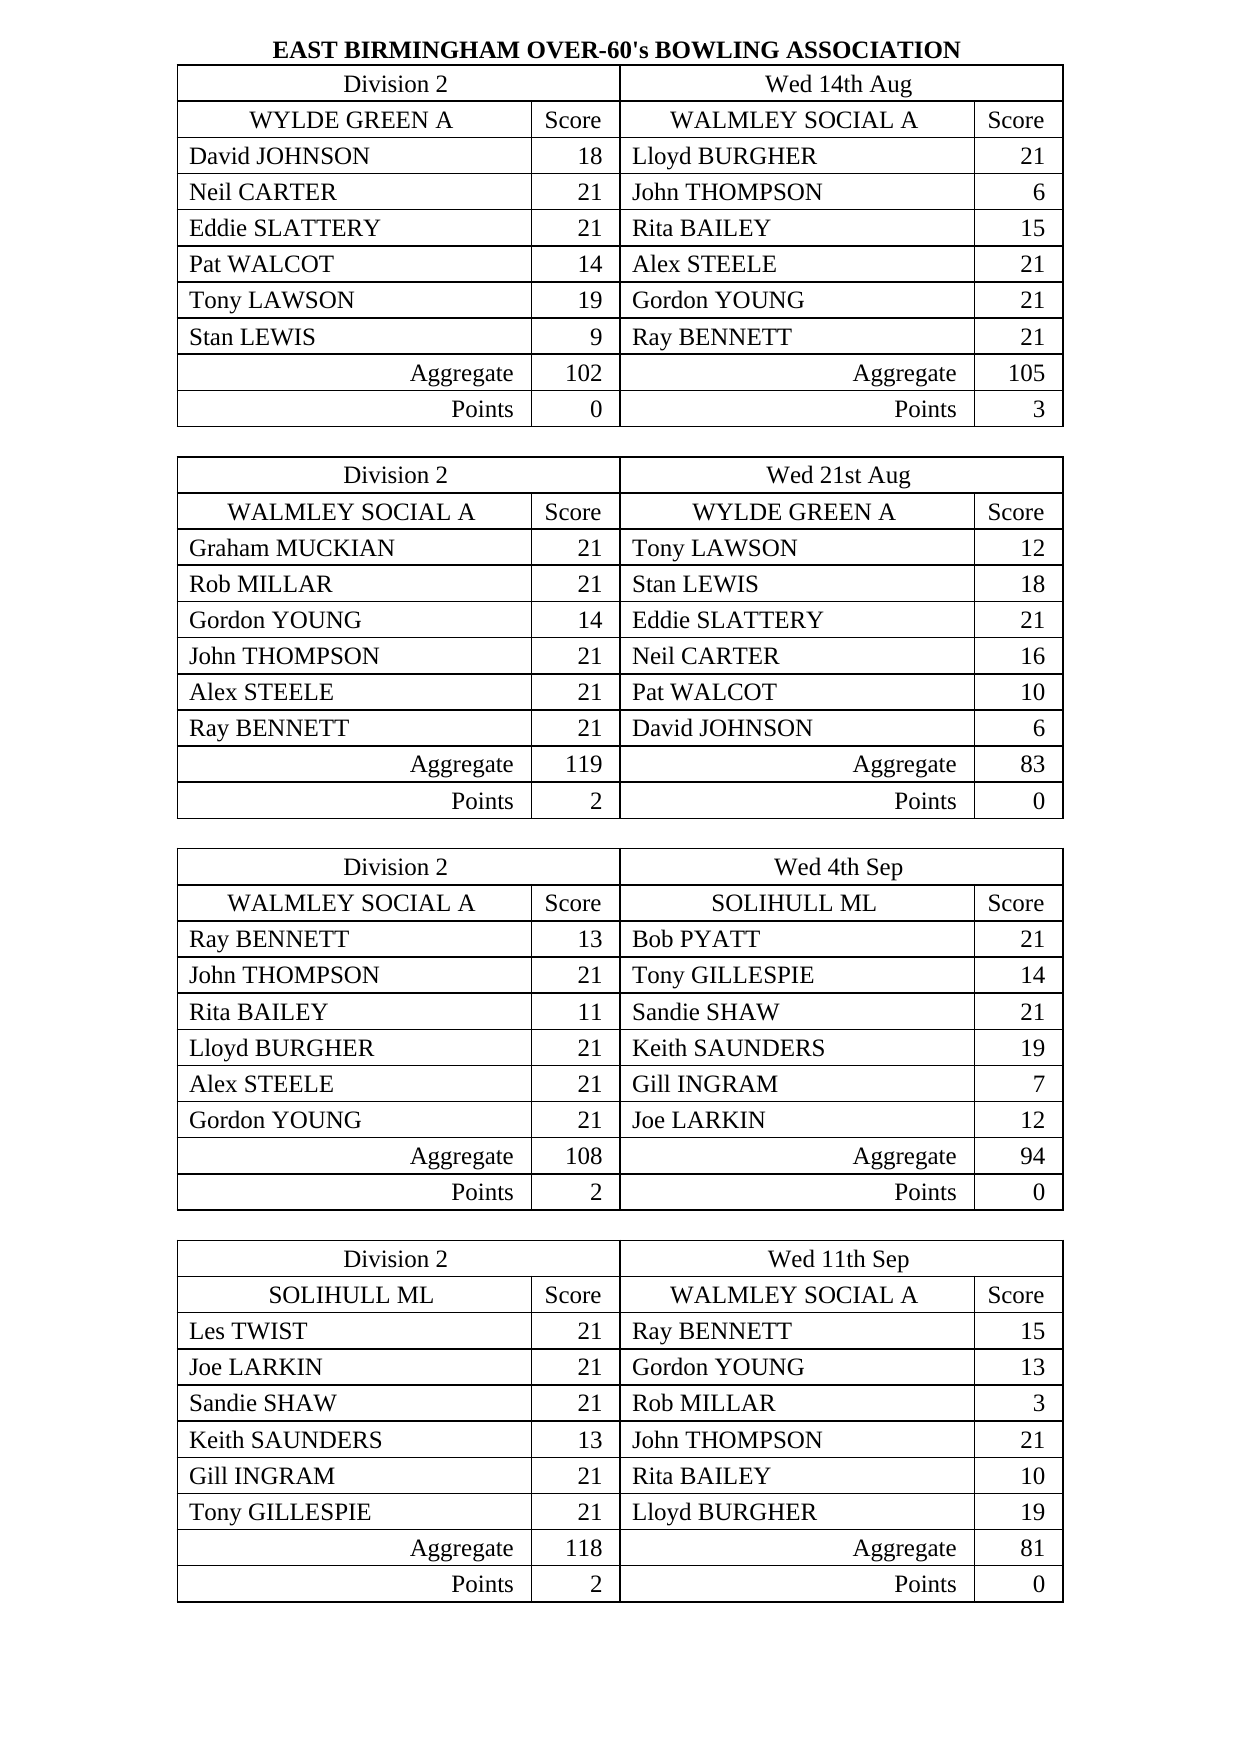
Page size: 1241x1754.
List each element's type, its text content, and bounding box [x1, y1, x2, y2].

table_cell Rita BAILEY [178, 994, 531, 1028]
table_cell Score [975, 886, 1062, 920]
table_cell 21 [975, 283, 1062, 317]
table_cell Lloyd BURGHER [621, 1494, 974, 1529]
table_cell 0 [532, 391, 619, 426]
table_cell 10 [975, 675, 1062, 709]
table_cell 21 [532, 530, 619, 564]
table_cell Aggregate [178, 355, 531, 389]
table_cell 0 [975, 1175, 1062, 1209]
table_cell Tony LAWSON [178, 283, 531, 317]
table_cell 13 [532, 922, 619, 956]
table_header Wed 11th Sep [621, 1241, 1062, 1276]
table_cell 21 [532, 210, 619, 245]
table_cell Pat WALCOT [621, 675, 974, 709]
table_cell 19 [975, 1494, 1062, 1529]
table_cell Ray BENNETT [621, 319, 974, 353]
table_cell 14 [532, 247, 619, 281]
table_cell 21 [975, 138, 1062, 173]
table_cell Les TWIST [178, 1313, 531, 1348]
table_cell 12 [975, 1102, 1062, 1137]
table_cell Score [532, 1277, 619, 1312]
table_cell David JOHNSON [178, 138, 531, 173]
table_cell Joe LARKIN [621, 1102, 974, 1137]
table_cell Neil CARTER [178, 174, 531, 209]
table_cell Alex STEELE [178, 1066, 531, 1101]
table_cell David JOHNSON [621, 711, 974, 745]
table_cell John THOMPSON [621, 174, 974, 209]
table_header Wed 14th Aug [621, 66, 1062, 100]
table_cell 9 [532, 319, 619, 353]
table_cell 83 [975, 747, 1062, 781]
table_cell Bob PYATT [621, 922, 974, 956]
table_cell Score [532, 886, 619, 920]
table_cell Gill INGRAM [621, 1066, 974, 1101]
table_cell Ray BENNETT [178, 922, 531, 956]
table_cell 15 [975, 210, 1062, 245]
table_cell Score [532, 494, 619, 528]
table_cell SOLIHULL ML [178, 1277, 531, 1312]
table_cell 15 [975, 1313, 1062, 1348]
table_cell Points [621, 1175, 974, 1209]
table_cell 19 [975, 1030, 1062, 1064]
table_header Division 2 [178, 66, 619, 100]
table_cell WALMLEY SOCIAL A [178, 886, 531, 920]
table_cell 21 [975, 247, 1062, 281]
table_cell Ray BENNETT [178, 711, 531, 745]
table_cell Stan LEWIS [621, 566, 974, 601]
table_cell 21 [532, 1386, 619, 1420]
table_cell Aggregate [621, 1138, 974, 1173]
table_cell 21 [975, 922, 1062, 956]
table_cell Aggregate [178, 1138, 531, 1173]
table_cell 21 [532, 566, 619, 601]
table_cell Gordon YOUNG [621, 1350, 974, 1384]
table_cell 0 [975, 783, 1062, 817]
table_cell 21 [532, 638, 619, 673]
table_cell 21 [532, 174, 619, 209]
table_cell Points [178, 391, 531, 426]
table_cell Pat WALCOT [178, 247, 531, 281]
table_cell Tony GILLESPIE [178, 1494, 531, 1529]
table_header Division 2 [178, 458, 619, 492]
table_cell 11 [532, 994, 619, 1028]
table_cell 21 [975, 602, 1062, 637]
table_cell 19 [532, 283, 619, 317]
table_cell 14 [532, 602, 619, 637]
table_cell 3 [975, 391, 1062, 426]
table_cell 6 [975, 711, 1062, 745]
table_cell Aggregate [178, 1530, 531, 1565]
table_cell 118 [532, 1530, 619, 1565]
table_cell 3 [975, 1386, 1062, 1420]
table_cell 119 [532, 747, 619, 781]
table_cell 21 [532, 1313, 619, 1348]
table_cell 13 [532, 1422, 619, 1456]
table_cell Score [975, 1277, 1062, 1312]
table_cell WYLDE GREEN A [178, 102, 531, 136]
table_cell Gordon YOUNG [178, 1102, 531, 1137]
table_cell Sandie SHAW [621, 994, 974, 1028]
table_cell 105 [975, 355, 1062, 389]
table_cell 21 [975, 994, 1062, 1028]
table_cell John THOMPSON [621, 1422, 974, 1456]
table_cell 94 [975, 1138, 1062, 1173]
table_cell 21 [532, 1494, 619, 1529]
table_cell SOLIHULL ML [621, 886, 974, 920]
table_header Wed 4th Sep [621, 849, 1062, 884]
table_cell 21 [532, 1102, 619, 1137]
table_cell Aggregate [178, 747, 531, 781]
table_cell 21 [532, 1350, 619, 1384]
table_cell WYLDE GREEN A [621, 494, 974, 528]
table_cell 18 [532, 138, 619, 173]
table_cell WALMLEY SOCIAL A [621, 102, 974, 136]
table_cell 6 [975, 174, 1062, 209]
table_cell 21 [532, 1066, 619, 1101]
table_cell Points [621, 783, 974, 817]
table_cell Eddie SLATTERY [178, 210, 531, 245]
table_cell Aggregate [621, 747, 974, 781]
table_cell 0 [975, 1566, 1062, 1601]
table_header Division 2 [178, 849, 619, 884]
table_header Division 2 [178, 1241, 619, 1276]
table_cell 21 [532, 1458, 619, 1492]
table_cell Rita BAILEY [621, 1458, 974, 1492]
table_cell Score [532, 102, 619, 136]
table_cell Points [178, 1175, 531, 1209]
table_cell 102 [532, 355, 619, 389]
table_cell 7 [975, 1066, 1062, 1101]
table_cell 2 [532, 1566, 619, 1601]
table_cell 12 [975, 530, 1062, 564]
table_cell Rita BAILEY [621, 210, 974, 245]
table_cell 21 [975, 1422, 1062, 1456]
table_cell Lloyd BURGHER [621, 138, 974, 173]
table_cell Alex STEELE [621, 247, 974, 281]
table_cell Ray BENNETT [621, 1313, 974, 1348]
table_cell Aggregate [621, 355, 974, 389]
table_cell Points [621, 391, 974, 426]
table_cell Gordon YOUNG [621, 283, 974, 317]
table_header Wed 21st Aug [621, 458, 1062, 492]
table_cell 10 [975, 1458, 1062, 1492]
table_cell 18 [975, 566, 1062, 601]
table_cell 81 [975, 1530, 1062, 1565]
table_cell Points [621, 1566, 974, 1601]
table_cell Gordon YOUNG [178, 602, 531, 637]
table_cell 2 [532, 1175, 619, 1209]
table_cell Eddie SLATTERY [621, 602, 974, 637]
table_cell 13 [975, 1350, 1062, 1384]
table_cell Aggregate [621, 1530, 974, 1565]
table_cell Tony GILLESPIE [621, 958, 974, 992]
table_cell 21 [532, 958, 619, 992]
table_cell Points [178, 1566, 531, 1601]
table_cell Keith SAUNDERS [621, 1030, 974, 1064]
table_cell 14 [975, 958, 1062, 992]
table_cell Gill INGRAM [178, 1458, 531, 1492]
table_cell Rob MILLAR [178, 566, 531, 601]
table_cell John THOMPSON [178, 638, 531, 673]
table_cell WALMLEY SOCIAL A [178, 494, 531, 528]
table_cell WALMLEY SOCIAL A [621, 1277, 974, 1312]
table_cell Alex STEELE [178, 675, 531, 709]
table_cell 21 [532, 711, 619, 745]
table_cell Score [975, 494, 1062, 528]
table_cell 21 [975, 319, 1062, 353]
table_cell Keith SAUNDERS [178, 1422, 531, 1456]
table_cell 108 [532, 1138, 619, 1173]
table_cell Graham MUCKIAN [178, 530, 531, 564]
table_cell Score [975, 102, 1062, 136]
table_cell 21 [532, 1030, 619, 1064]
table_cell John THOMPSON [178, 958, 531, 992]
table_cell Points [178, 783, 531, 817]
table_cell Sandie SHAW [178, 1386, 531, 1420]
table_cell Tony LAWSON [621, 530, 974, 564]
table_cell 2 [532, 783, 619, 817]
table_cell Lloyd BURGHER [178, 1030, 531, 1064]
table_cell Stan LEWIS [178, 319, 531, 353]
table_cell Rob MILLAR [621, 1386, 974, 1420]
table_cell Neil CARTER [621, 638, 974, 673]
table_cell 16 [975, 638, 1062, 673]
table_cell Joe LARKIN [178, 1350, 531, 1384]
table_cell 21 [532, 675, 619, 709]
